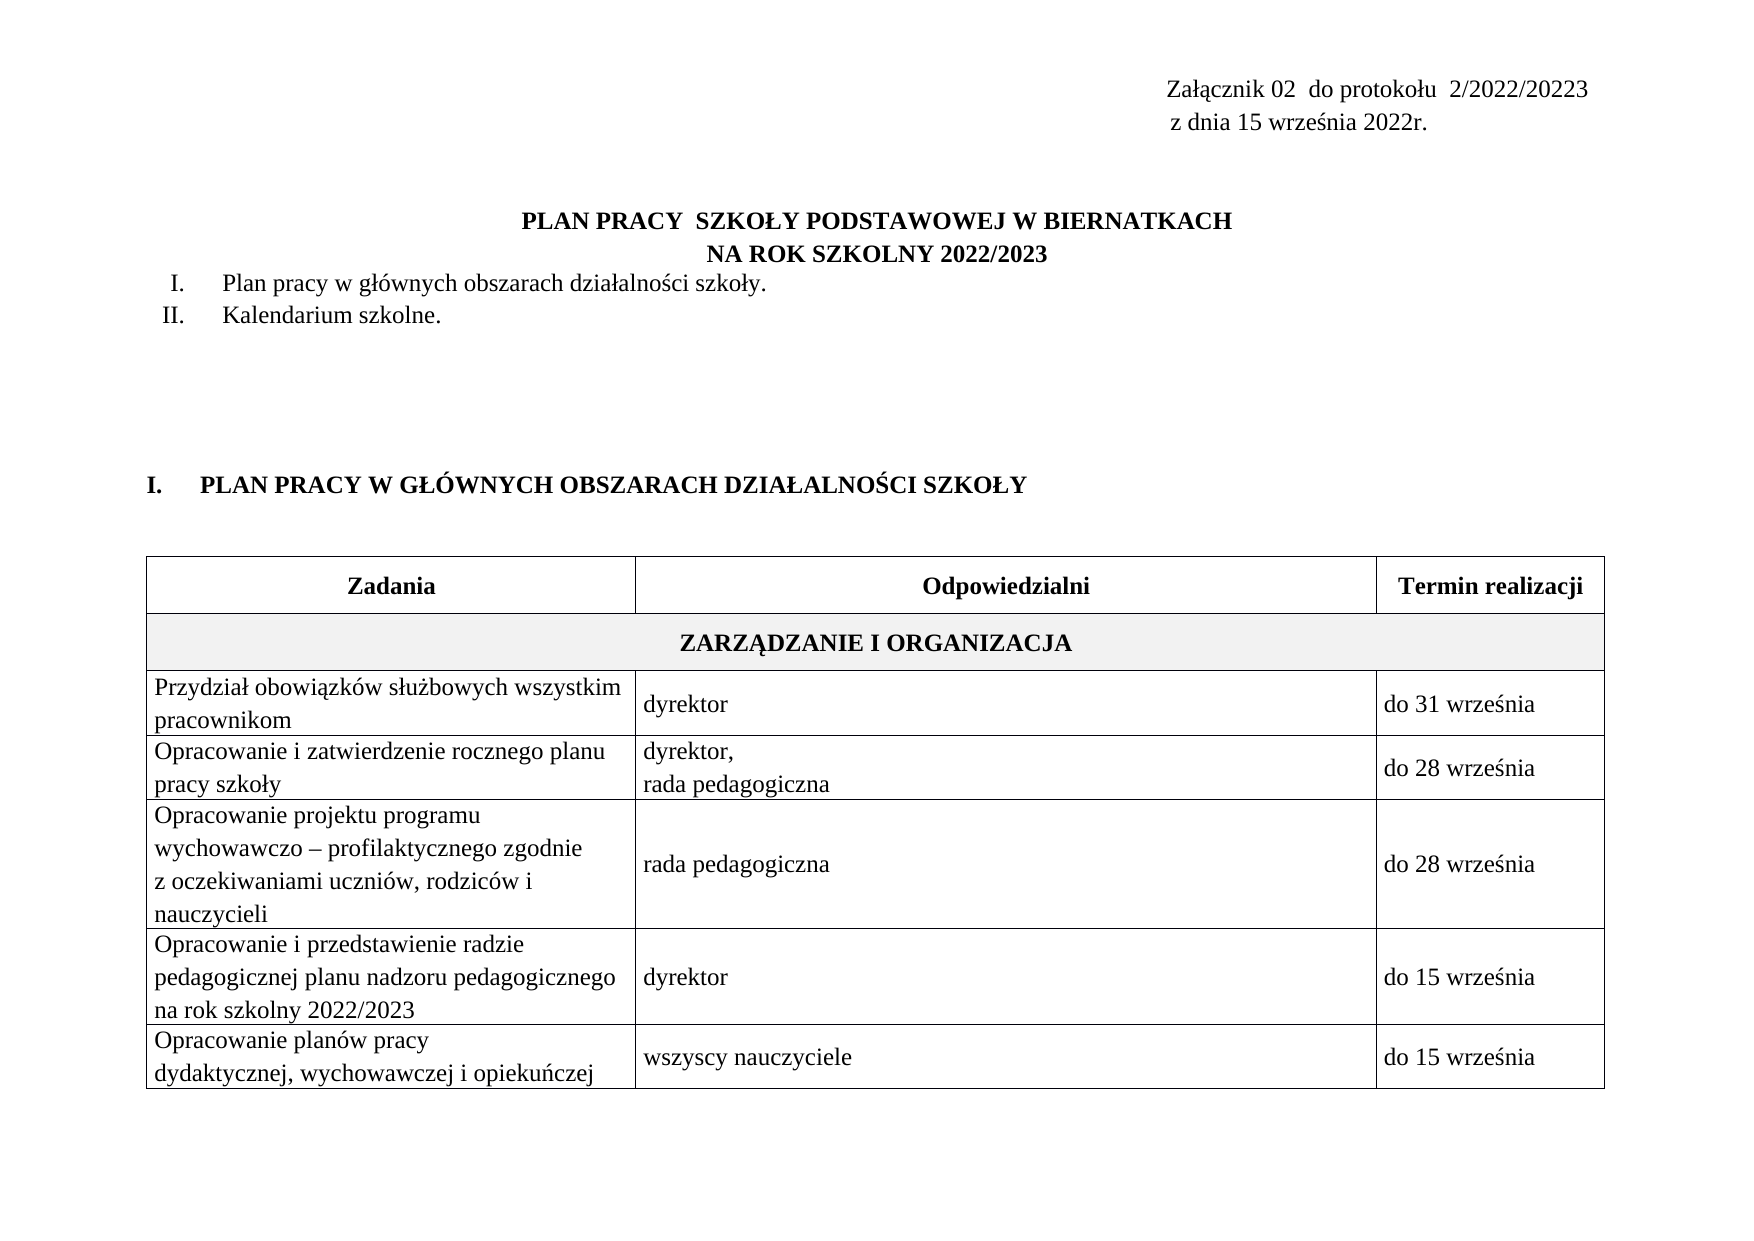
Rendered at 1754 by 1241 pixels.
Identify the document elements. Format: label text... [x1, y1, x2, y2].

table_cell Przydział obowiązków służbowych wszystkim pracownikom [147, 671, 635, 734]
table_cell dyrektor [636, 929, 1376, 1023]
title PLAN PRACY W GŁÓWNYCH OBSZARACH DZIAŁALNOŚCI SZKOŁY [162, 470, 1606, 499]
table_cell dyrektor [636, 671, 1376, 734]
table_cell Opracowanie i przedstawienie radzie pedagogicznej planu nadzoru pedagogicznego na rok szkolny 2022/2023 [147, 929, 635, 1023]
table_header Odpowiedzialni [636, 557, 1376, 613]
table_header Termin realizacji [1377, 557, 1604, 613]
table_cell Opracowanie projektu programu wychowawczo – profilaktycznego zgodnie z oczekiwaniami uczniów, rodziców i nauczycieli [147, 800, 635, 928]
table_cell do 28 września [1377, 800, 1604, 928]
table_cell do 15 września [1377, 1025, 1604, 1088]
table_cell Opracowanie planów pracy dydaktycznej, wychowawczej i opiekuńczej [147, 1025, 635, 1088]
title Kalendarium szkolne. [185, 301, 1606, 329]
title Plan pracy w głównych obszarach działalności szkoły. [185, 268, 1606, 296]
table_cell do 15 września [1377, 929, 1604, 1023]
table_header Zadania [147, 557, 635, 613]
table_cell ZARZĄDZANIE I ORGANIZACJA [147, 614, 1604, 670]
table_cell dyrektor, rada pedagogiczna [636, 736, 1376, 799]
table_cell wszyscy nauczyciele [636, 1025, 1376, 1088]
table_cell Opracowanie i zatwierdzenie rocznego planu pracy szkoły [147, 736, 635, 799]
table_cell do 28 września [1377, 736, 1604, 799]
table_cell do 31 września [1377, 671, 1604, 734]
table_cell rada pedagogiczna [636, 800, 1376, 928]
